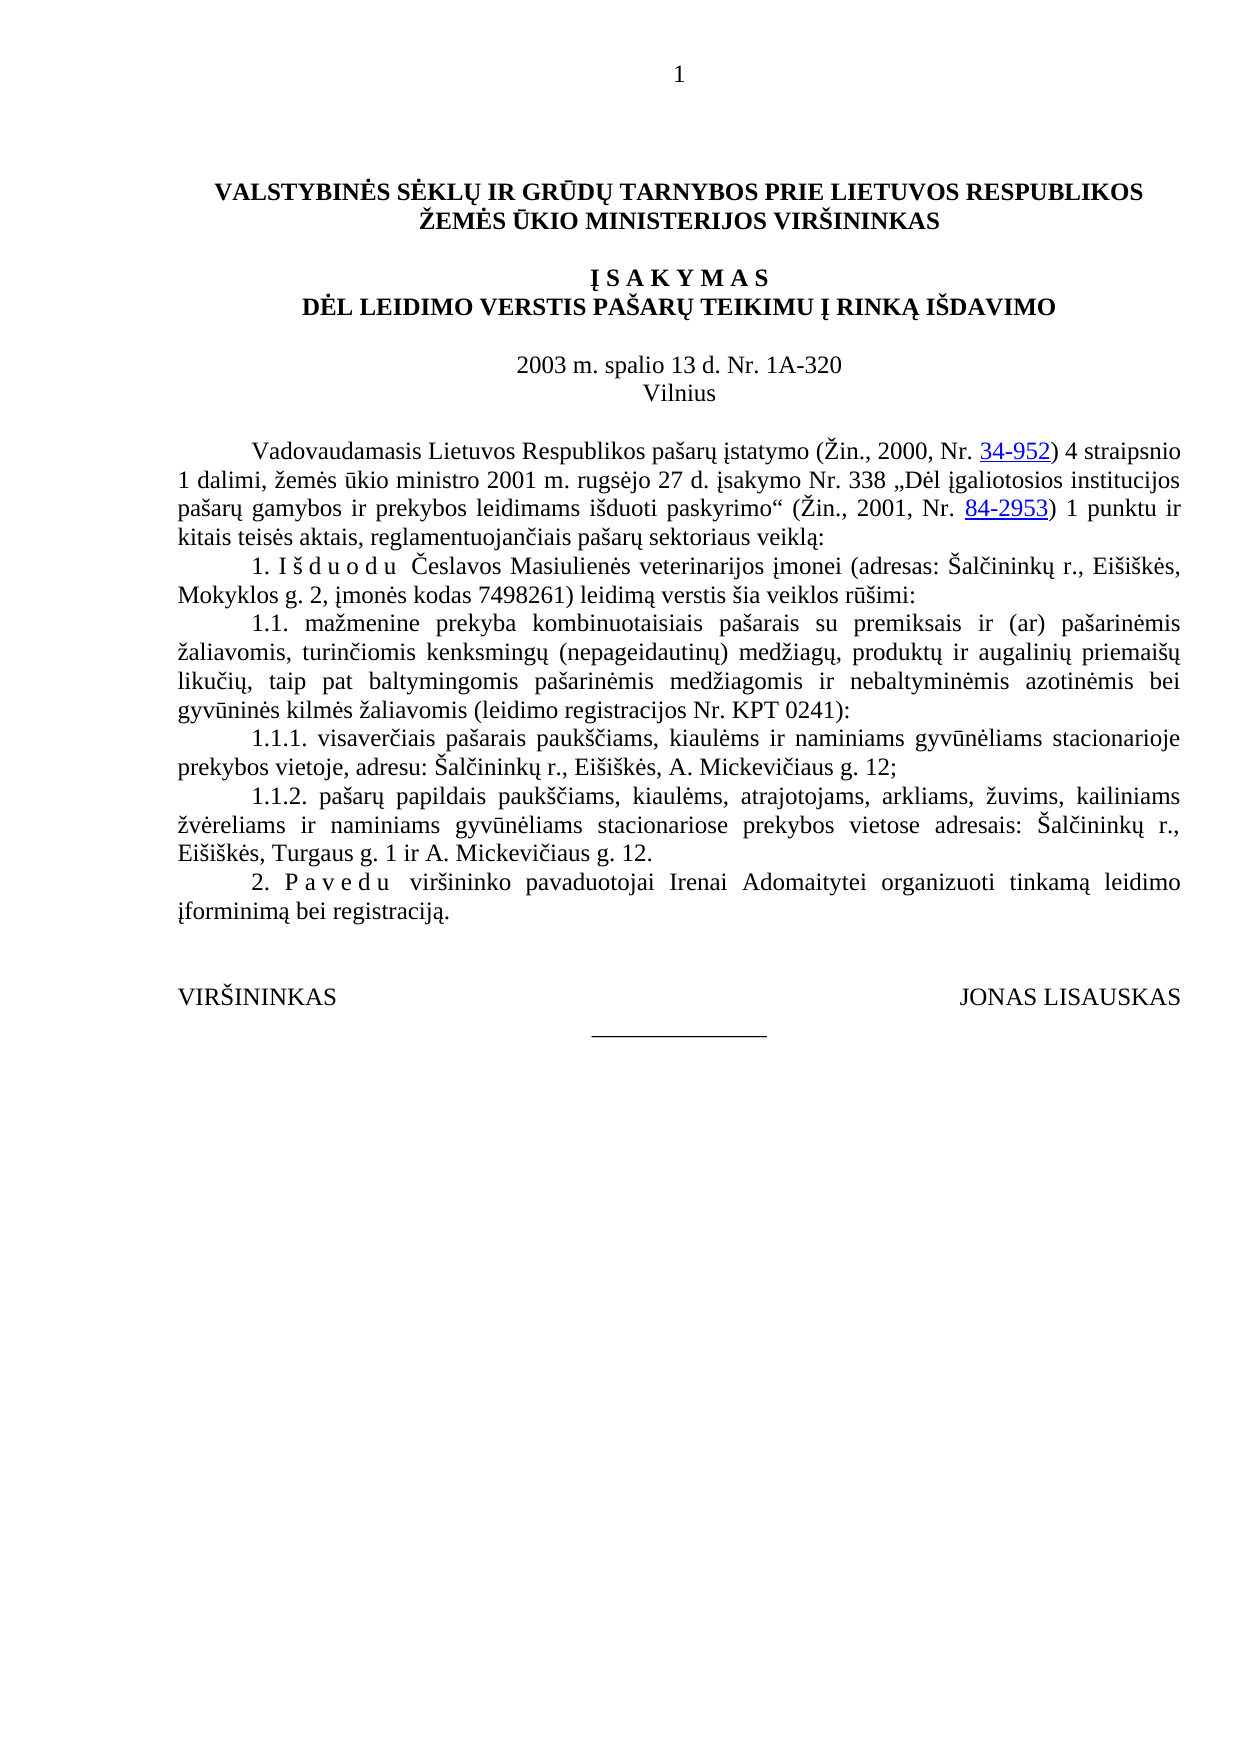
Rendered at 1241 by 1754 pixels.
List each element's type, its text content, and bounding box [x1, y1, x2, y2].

text DĖL LEIDIMO VERSTIS PAŠARŲ TEIKIMU Į RINKĄ IŠDAVIMO [177, 292, 1181, 321]
text ______________ [177, 1011, 1181, 1040]
text 2003 m. spalio 13 d. Nr. 1A-320 [177, 350, 1181, 378]
text 1.1.2. pašarų papildais paukščiams, kiaulėms, atrajotojams, arkliams, žuvims, kailiniams žvėreliams ir naminiams gyvūnėliams stacionariose prekybos vietose adresais: Šalčininkų r., Eišiškės, Turgaus g. 1 ir A. Mickevičiaus g. 12. [177, 781, 1181, 867]
text 1.1. mažmenine prekyba kombinuotaisiais pašarais su premiksais ir (ar) pašarinėmis žaliavomis, turinčiomis kenksmingų (nepageidautinų) medžiagų, produktų ir augalinių priemaišų likučių, taip pat baltymingomis pašarinėmis medžiagomis ir nebaltyminėmis azotinėmis bei gyvūninės kilmės žaliavomis (leidimo registracijos Nr. KPT 0241): [177, 608, 1181, 723]
text 2. Pavedu viršininko pavaduotojai Irenai Adomaitytei organizuoti tinkamą leidimo įforminimą bei registraciją. [177, 867, 1181, 925]
text Vilnius [177, 378, 1181, 407]
text VALSTYBINĖS SĖKLŲ IR GRŪDŲ TARNYBOS PRIE LIETUVOS RESPUBLIKOS ŽEMĖS ŪKIO MINISTERIJOS VIRŠININKAS [177, 177, 1181, 235]
text 1.1.1. visaverčiais pašarais paukščiams, kiaulėms ir naminiams gyvūnėliams stacionarioje prekybos vietoje, adresu: Šalčininkų r., Eišiškės, A. Mickevičiaus g. 12; [177, 723, 1181, 781]
text VIRŠININKAS JONAS LISAUSKAS [177, 982, 1181, 1011]
text Vadovaudamasis Lietuvos Respublikos pašarų įstatymo (Žin., 2000, Nr. 34-952) 4 straipsnio 1 dalimi, žemės ūkio ministro 2001 m. rugsėjo 27 d. įsakymo Nr. 338 „Dėl įgaliotosios institucijos pašarų gamybos ir prekybos leidimams išduoti paskyrimo“ (Žin., 2001, Nr. 84-2953) 1 punktu ir kitais teisės aktais, reglamentuojančiais pašarų sektoriaus veiklą: [177, 436, 1181, 551]
text 1. Išduodu Česlavos Masiulienės veterinarijos įmonei (adresas: Šalčininkų r., Eišiškės, Mokyklos g. 2, įmonės kodas 7498261) leidimą verstis šia veiklos rūšimi: [177, 551, 1181, 608]
text Į S A K Y M A S [177, 263, 1181, 292]
